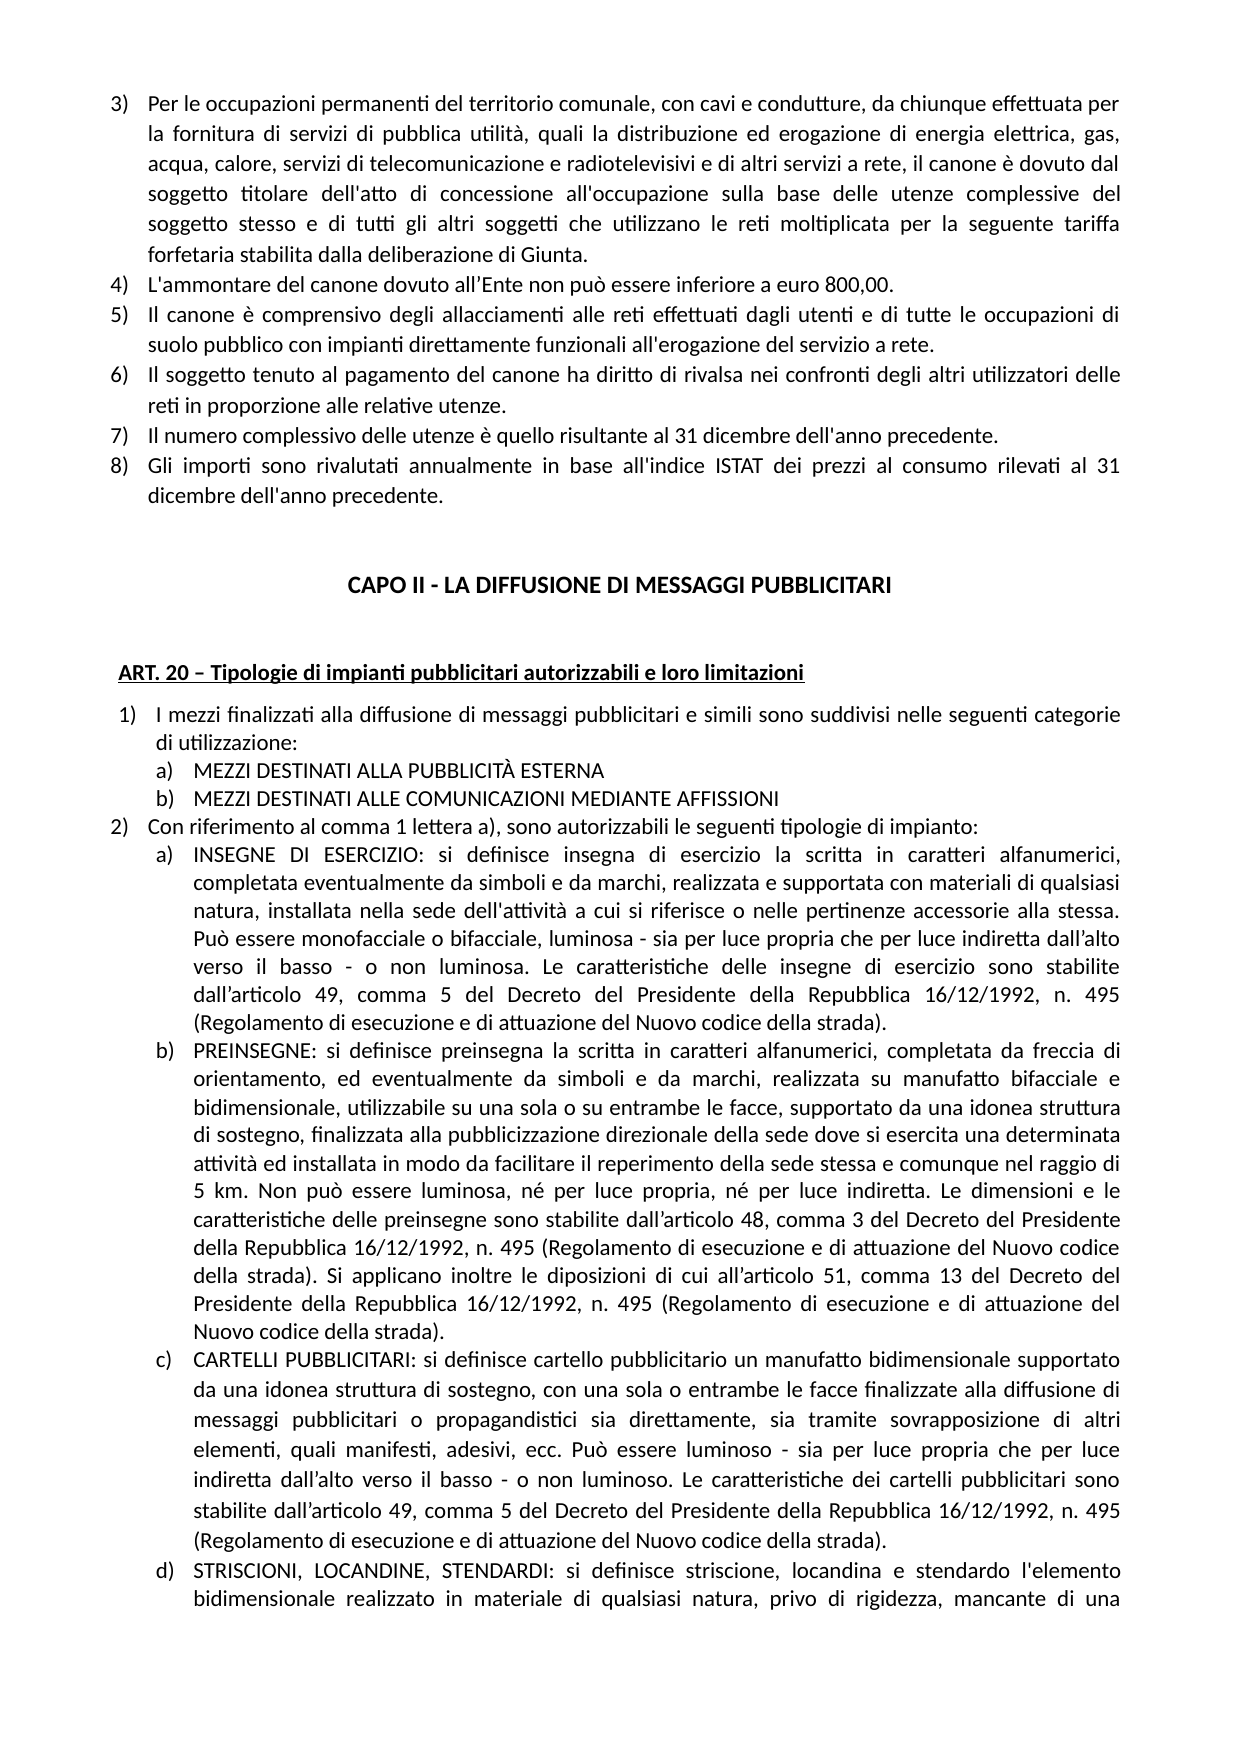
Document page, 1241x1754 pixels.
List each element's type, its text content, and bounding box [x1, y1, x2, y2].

list Per le occupazioni permanenti del territorio comunale, con cavi e condutture, da chiunque effettuata per la fornitura di servizi di pubblica utilità, quali la distribuzione ed erogazione di energia elettrica, gas, acqua, calore, servizi di telecomunicazione e radiotelevisivi e di altri servizi a rete, il canone è dovuto dal soggetto titolare dell'atto di concessione all'occupazione sulla base delle utenze complessive del soggetto stesso e di tutti gli altri soggetti che utilizzano le reti moltiplicata per la seguente tariffa forfetaria stabilita dalla deliberazione di Giunta. [110, 89, 1122, 268]
list STRISCIONI, LOCANDINE, STENDARDI: si definisce striscione, locandina e stendardo l'elemento bidimensionale realizzato in materiale di qualsiasi natura, privo di rigidezza, mancante di una [156, 1556, 1122, 1612]
list MEZZI DESTINATI ALLA PUBBLICITÀ ESTERNA [156, 756, 1122, 784]
list MEZZI DESTINATI ALLE COMUNICAZIONI MEDIANTE AFFISSIONI [156, 784, 1122, 812]
list Gli importi sono rivalutati annualmente in base all'indice ISTAT dei prezzi al consumo rilevati al 31 dicembre dell'anno precedente. [110, 451, 1122, 509]
list Il numero complessivo delle utenze è quello risultante al 31 dicembre dell'anno precedente. [110, 421, 1122, 449]
list L'ammontare del canone dovuto all’Ente non può essere inferiore a euro 800,00. [110, 270, 1122, 298]
list Con riferimento al comma 1 lettera a), sono autorizzabili le seguenti tipologie di impianto: [110, 812, 1122, 840]
text CAPO II - LA DIFFUSIONE DI MESSAGGI PUBBLICITARI [118, 569, 1122, 600]
list Il soggetto tenuto al pagamento del canone ha diritto di rivalsa nei confronti degli altri utilizzatori delle reti in proporzione alle relative utenze. [110, 361, 1122, 419]
list CARTELLI PUBBLICITARI: si definisce cartello pubblicitario un manufatto bidimensionale supportato da una idonea struttura di sostegno, con una sola o entrambe le facce finalizzate alla diffusione di messaggi pubblicitari o propagandistici sia direttamente, sia tramite sovrapposizione di altri elementi, quali manifesti, adesivi, ecc. Può essere luminoso - sia per luce propria che per luce indiretta dall’alto verso il basso - o non luminoso. Le caratteristiche dei cartelli pubblicitari sono stabilite dall’articolo 49, comma 5 del Decreto del Presidente della Repubblica 16/12/1992, n. 495 (Regolamento di esecuzione e di attuazione del Nuovo codice della strada). [156, 1345, 1122, 1554]
list I mezzi finalizzati alla diffusione di messaggi pubblicitari e simili sono suddivisi nelle seguenti categorie di utilizzazione: [118, 700, 1122, 756]
list PREINSEGNE: si definisce preinsegna la scritta in caratteri alfanumerici, completata da freccia di orientamento, ed eventualmente da simboli e da marchi, realizzata su manufatto bifacciale e bidimensionale, utilizzabile su una sola o su entrambe le facce, supportato da una idonea struttura di sostegno, finalizzata alla pubblicizzazione direzionale della sede dove si esercita una determinata attività ed installata in modo da facilitare il reperimento della sede stessa e comunque nel raggio di 5 km. Non può essere luminosa, né per luce propria, né per luce indiretta. Le dimensioni e le caratteristiche delle preinsegne sono stabilite dall’articolo 48, comma 3 del Decreto del Presidente della Repubblica 16/12/1992, n. 495 (Regolamento di esecuzione e di attuazione del Nuovo codice della strada). Si applicano inoltre le diposizioni di cui all’articolo 51, comma 13 del Decreto del Presidente della Repubblica 16/12/1992, n. 495 (Regolamento di esecuzione e di attuazione del Nuovo codice della strada). [156, 1037, 1122, 1345]
list Il canone è comprensivo degli allacciamenti alle reti effettuati dagli utenti e di tutte le occupazioni di suolo pubblico con impianti direttamente funzionali all'erogazione del servizio a rete. [110, 300, 1122, 358]
list INSEGNE DI ESERCIZIO: si definisce insegna di esercizio la scritta in caratteri alfanumerici, completata eventualmente da simboli e da marchi, realizzata e supportata con materiali di qualsiasi natura, installata nella sede dell'attività a cui si riferisce o nelle pertinenze accessorie alla stessa. Può essere monofacciale o bifacciale, luminosa - sia per luce propria che per luce indiretta dall’alto verso il basso - o non luminosa. Le caratteristiche delle insegne di esercizio sono stabilite dall’articolo 49, comma 5 del Decreto del Presidente della Repubblica 16/12/1992, n. 495 (Regolamento di esecuzione e di attuazione del Nuovo codice della strada). [156, 840, 1122, 1037]
text ART. 20 – Tipologie di impianti pubblicitari autorizzabili e loro limitazioni [118, 658, 1122, 686]
